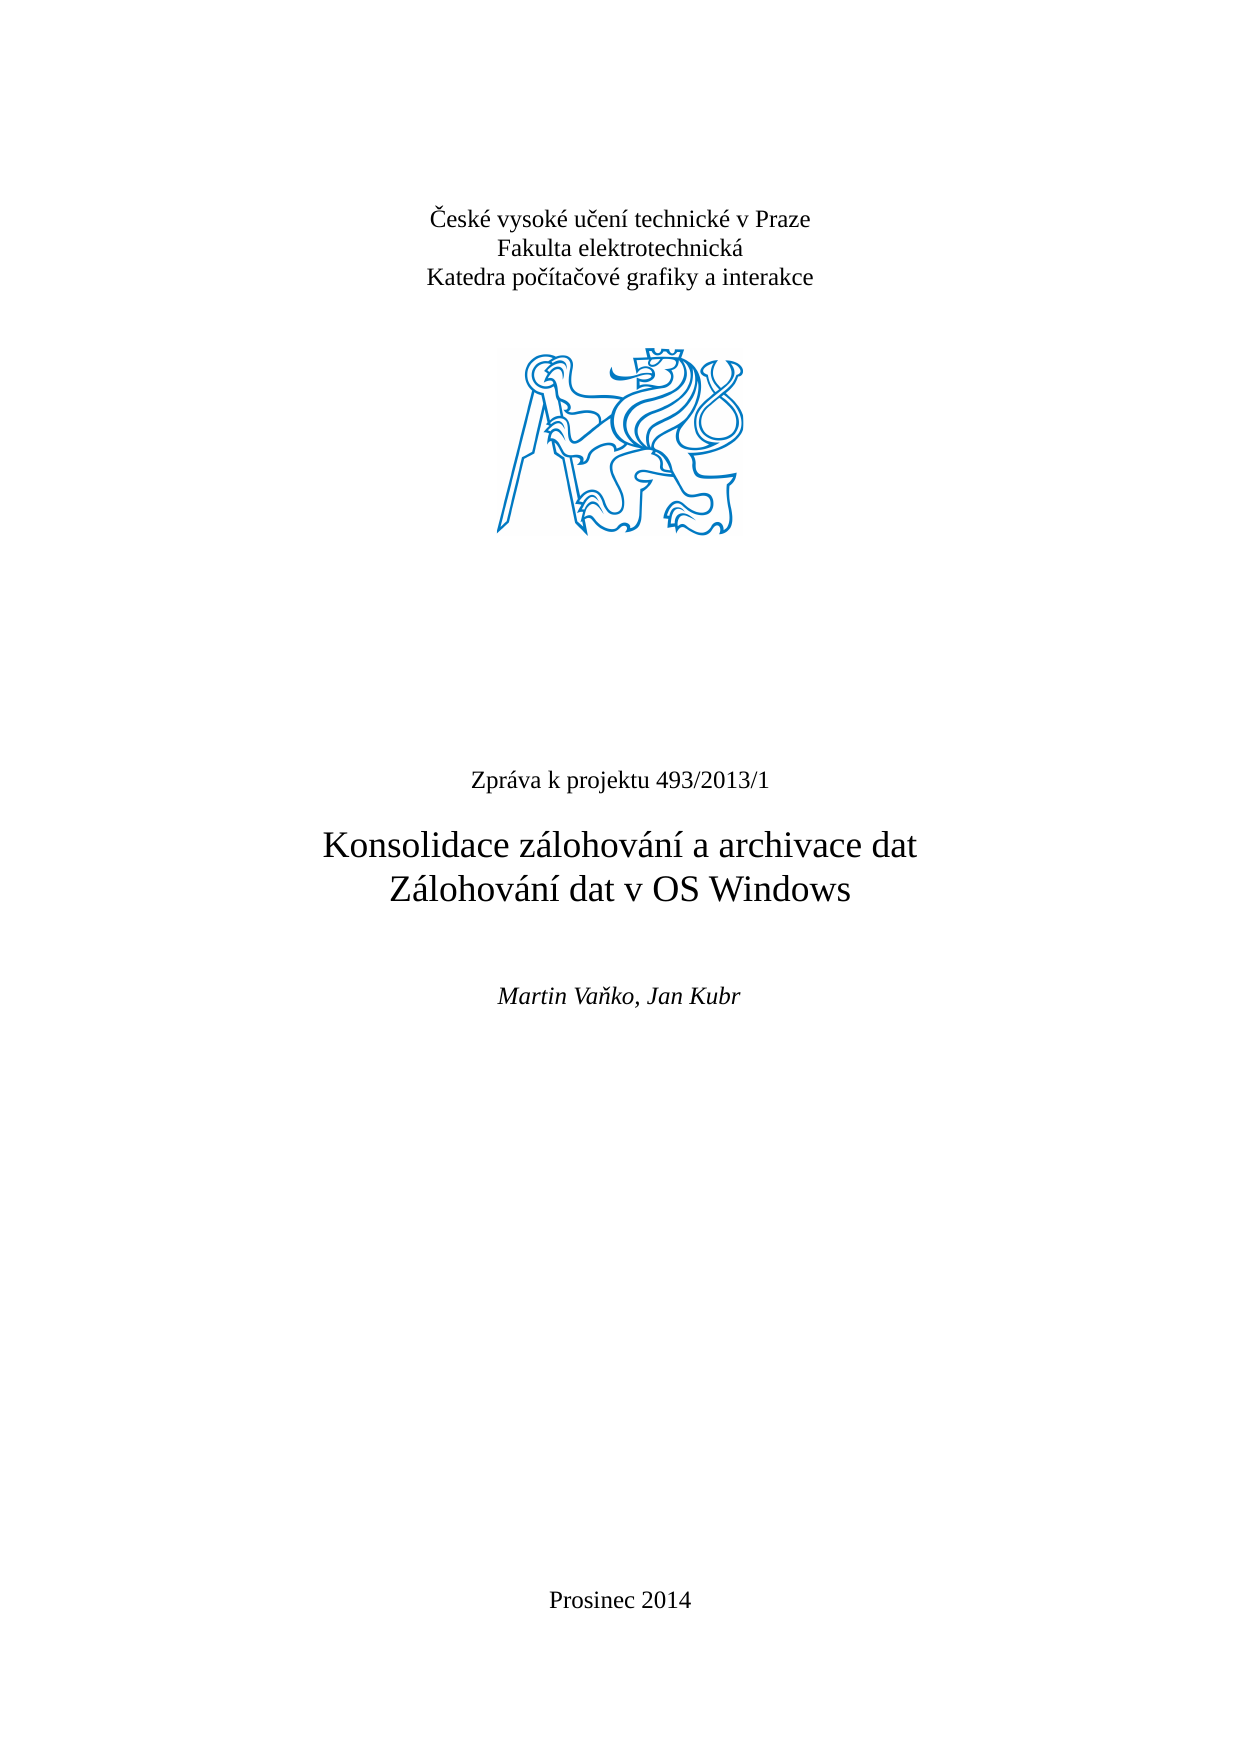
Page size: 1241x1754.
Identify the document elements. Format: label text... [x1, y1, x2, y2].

text Martin Vaňko, Jan Kubr [118, 981, 1122, 1010]
text Konsolidace zálohování a archivace dat [118, 823, 1122, 866]
text Prosinec 2014 [118, 1585, 1122, 1613]
picture [496, 348, 744, 536]
text Fakulta elektrotechnická [118, 233, 1122, 262]
text Zpráva k projektu 493/2013/1 [118, 765, 1122, 794]
text České vysoké učení technické v Praze [118, 204, 1122, 233]
text Katedra počítačové grafiky a interakce [118, 262, 1122, 291]
text Zálohování dat v OS Windows [118, 866, 1122, 909]
